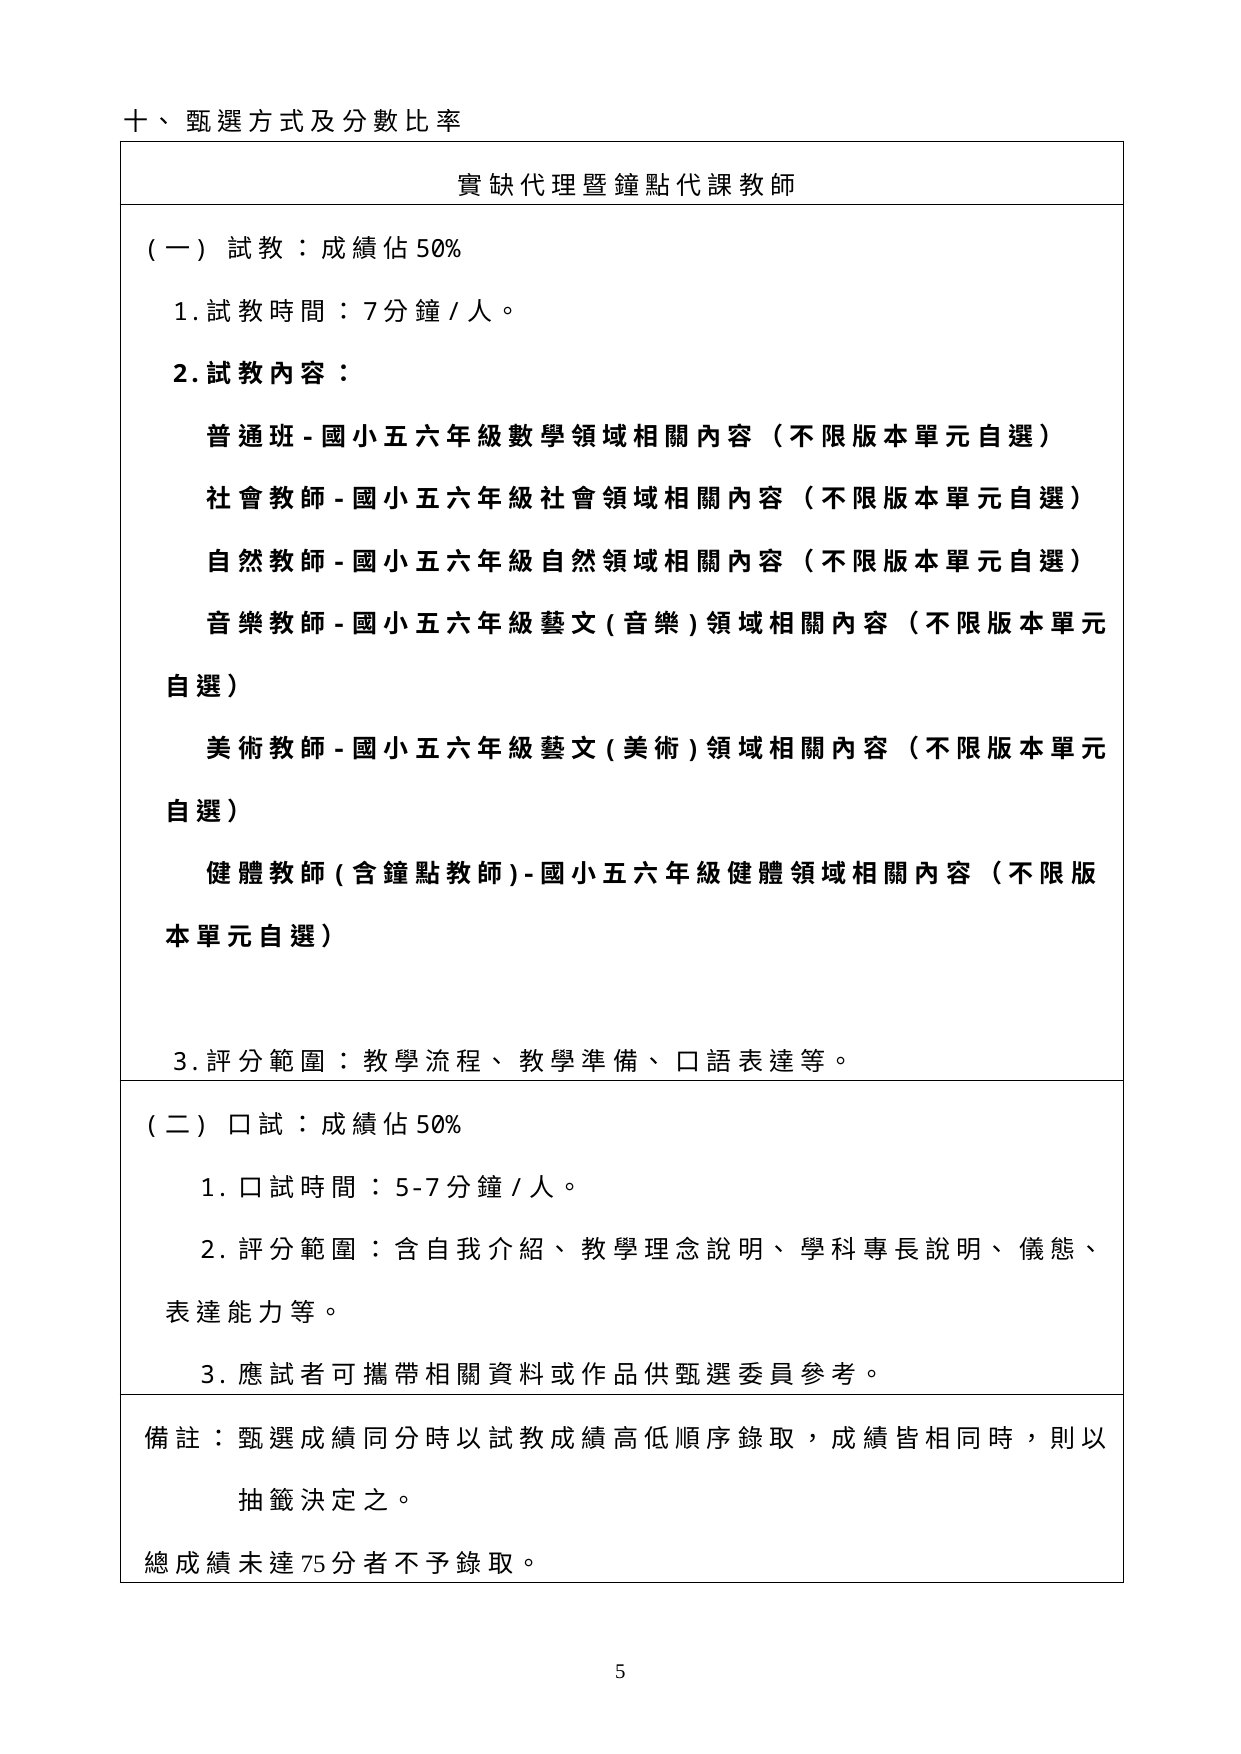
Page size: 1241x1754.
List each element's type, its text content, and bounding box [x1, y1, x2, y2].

table_cell 備註：甄選成績同分時以試教成績高低順序錄取，成績皆相同時，則以抽籤決定之。 總成績未達75分者不予錄取。 [121, 1395, 1123, 1582]
table_header 實缺代理暨鐘點代課教師 [121, 142, 1123, 204]
text 十、甄選方式及分數比率 [120, 78, 1120, 141]
table_cell (二) 口試：成績佔50% 1.口試時間：5-7分鐘/人。 2.評分範圍：含自我介紹、教學理念說明、學科專長說明、儀態、表達能力等。 3.應試者可攜帶相關資料或作品供甄選委員參考。 [121, 1081, 1123, 1394]
table_cell (一) 試教：成績佔50% 1.試教時間：7分鐘/人。 2.試教內容： 普通班-國小五六年級數學領域相關內容（不限版本單元自選） 社會教師-國小五六年級社會領域相關內容（不限版本單元自選） 自然教師-國小五六年級自然領域相關內容（不限版本單元自選） 音樂教師-國小五六年級藝文(音樂)領域相關內容（不限版本單元自選） 美術教師-國小五六年級藝文(美術)領域相關內容（不限版本單元自選） 健體教師(含鐘點教師)-國小五六年級健體領域相關內容（不限版本單元自選） 3.評分範圍：教學流程、教學準備、口語表達等。 [121, 205, 1123, 1080]
